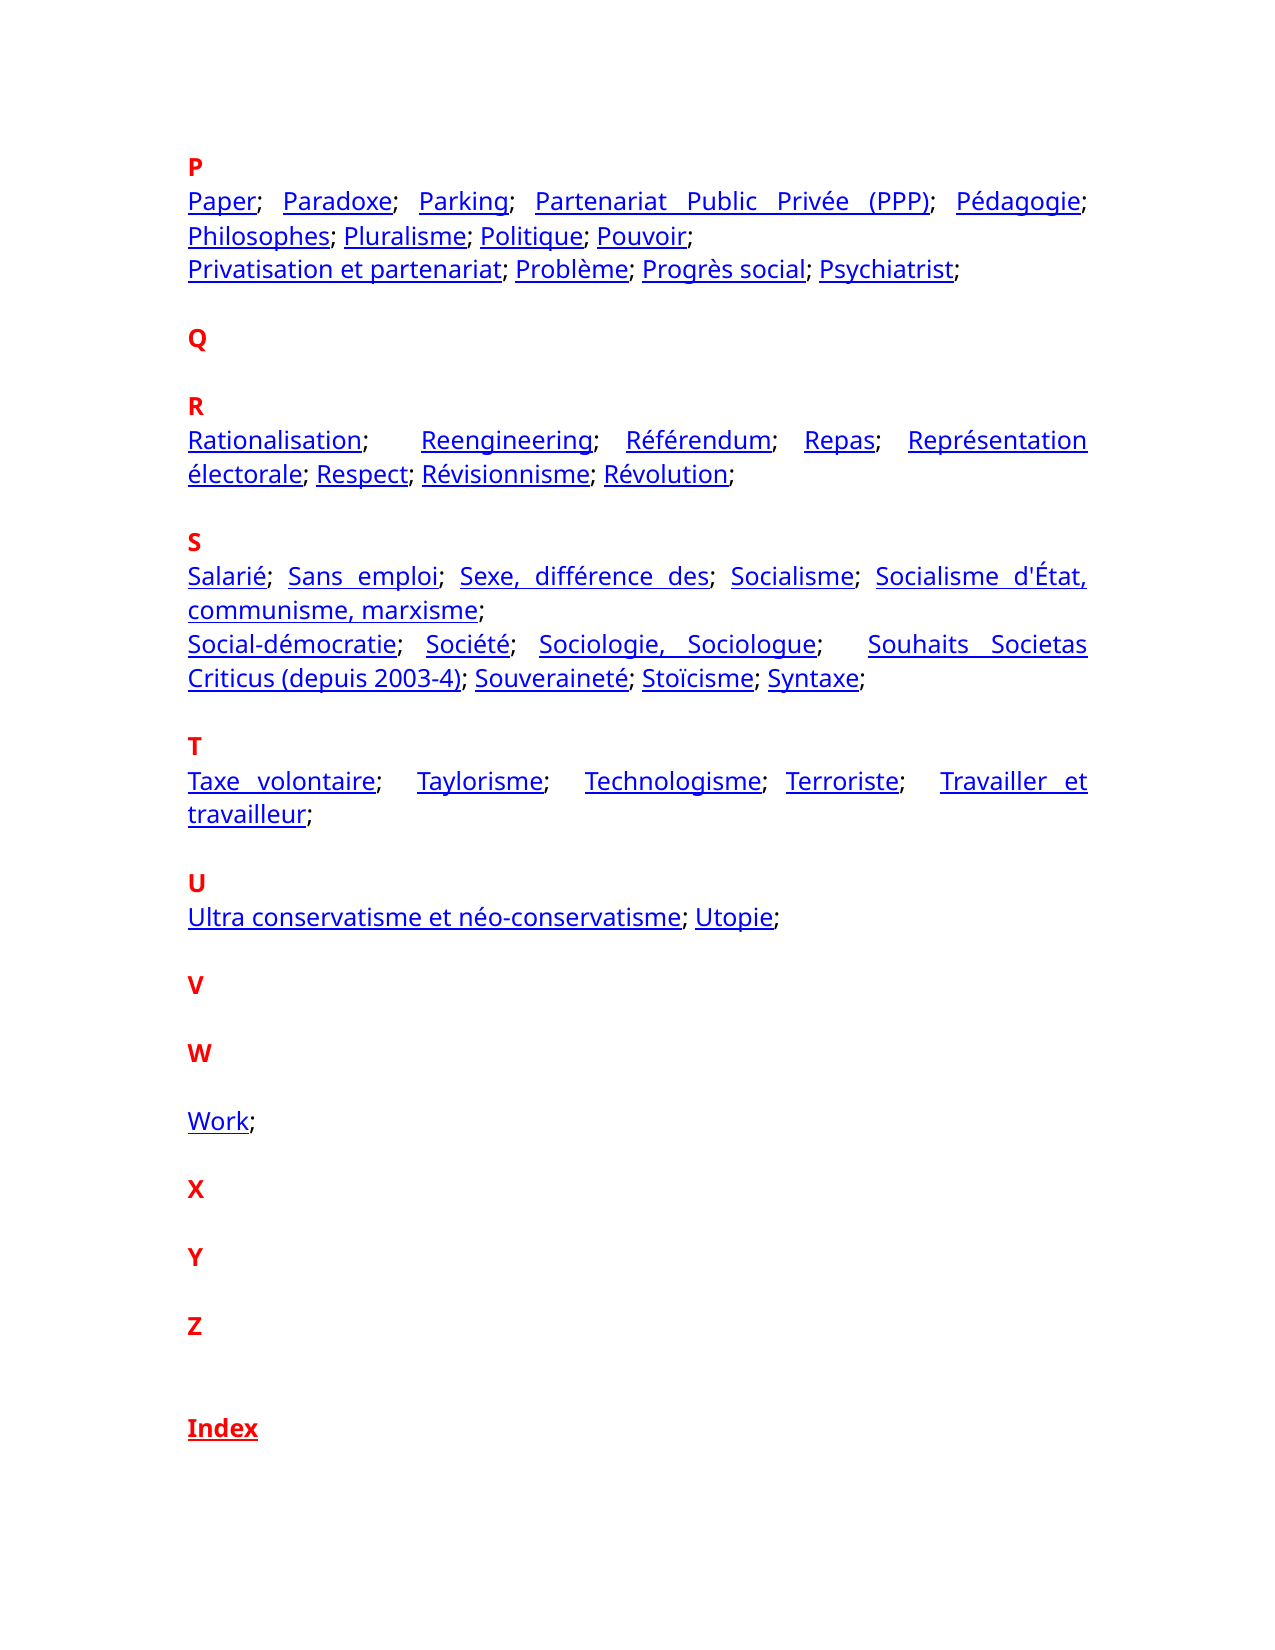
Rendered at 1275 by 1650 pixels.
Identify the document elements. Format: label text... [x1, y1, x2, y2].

text Privatisation et partenariat; Problème; Progrès social; Psychiatrist; [187, 252, 1087, 286]
text Work; [187, 1104, 1087, 1138]
text W [187, 1036, 1087, 1070]
text Q [187, 320, 1087, 354]
text Salarié; Sans emploi; Sexe, différence des; Socialisme; Socialisme d'État, communisme, marxisme; [187, 559, 1087, 627]
text T [187, 729, 1087, 763]
text R [187, 388, 1087, 422]
text V [187, 967, 1087, 1002]
text Index [187, 1410, 1087, 1444]
text X [187, 1172, 1087, 1206]
text U [187, 865, 1087, 899]
text Y [187, 1240, 1087, 1274]
text Rationalisation; Reengineering; Référendum; Repas; Représentation électorale; Respect; Révisionnisme; Révolution; [187, 422, 1087, 491]
text Paper; Paradoxe; Parking; Partenariat Public Privée (PPP); Pédagogie; Philosophes; Pluralisme; Politique; Pouvoir; [187, 184, 1087, 252]
text Taxe volontaire; Taylorisme; Technologisme; Terroriste; Travailler et travailleur; [187, 763, 1087, 831]
text P [187, 150, 1087, 184]
text S [187, 525, 1087, 559]
text Z [187, 1308, 1087, 1342]
text Ultra conservatisme et néo-conservatisme; Utopie; [187, 899, 1087, 933]
text Social-démocratie; Société; Sociologie, Sociologue; Souhaits Societas Criticus (depuis 2003-4); Souveraineté; Stoïcisme; Syntaxe; [187, 627, 1087, 695]
